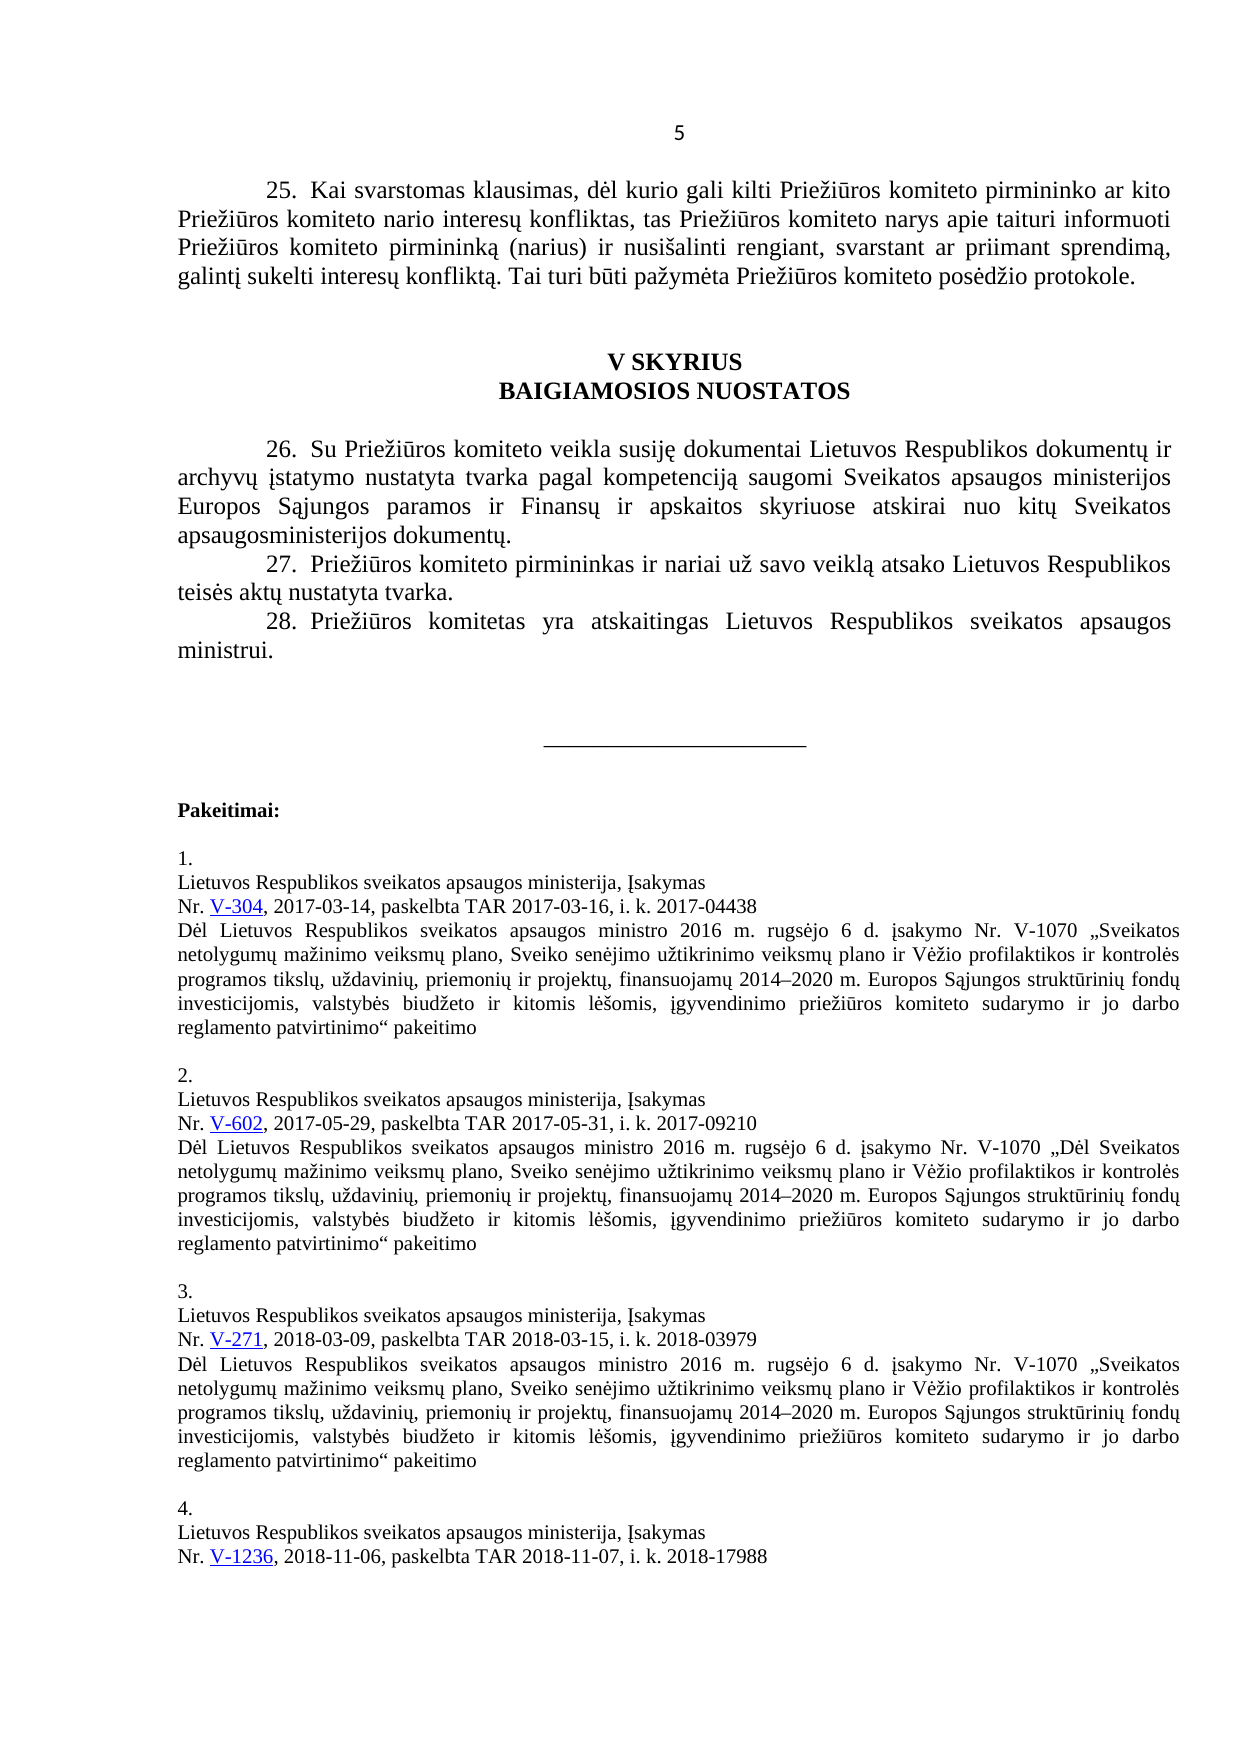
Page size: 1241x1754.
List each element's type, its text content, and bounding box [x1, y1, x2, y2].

text V SKYRIUS [177, 347, 1172, 376]
text Nr. V-602, 2017-05-29, paskelbta TAR 2017-05-31, i. k. 2017-09210 [177, 1111, 1181, 1135]
text 1. [177, 846, 1181, 870]
text 25. Kai svarstomas klausimas, dėl kurio gali kilti Priežiūros komiteto pirmininko ar kito Priežiūros komiteto nario interesų konfliktas, tas Priežiūros komiteto narys apie taituri informuoti Priežiūros komiteto pirmininką (narius) ir nusišalinti rengiant, svarstant ar priimant sprendimą, galintį sukelti interesų konfliktą. Tai turi būti pažymėta Priežiūros komiteto posėdžio protokole. [177, 175, 1172, 290]
text 4. [177, 1496, 1181, 1520]
text Nr. V-304, 2017-03-14, paskelbta TAR 2017-03-16, i. k. 2017-04438 [177, 894, 1181, 918]
text 2. [177, 1063, 1181, 1087]
text Dėl Lietuvos Respublikos sveikatos apsaugos ministro 2016 m. rugsėjo 6 d. įsakymo Nr. V-1070 „Sveikatos netolygumų mažinimo veiksmų plano, Sveiko senėjimo užtikrinimo veiksmų plano ir Vėžio profilaktikos ir kontrolės programos tikslų, uždavinių, priemonių ir projektų, finansuojamų 2014–2020 m. Europos Sąjungos struktūrinių fondų investicijomis, valstybės biudžeto ir kitomis lėšomis, įgyvendinimo priežiūros komiteto sudarymo ir jo darbo reglamento patvirtinimo“ pakeitimo [177, 918, 1181, 1039]
text Lietuvos Respublikos sveikatos apsaugos ministerija, Įsakymas [177, 1520, 1181, 1544]
text 28. Priežiūros komitetas yra atskaitingas Lietuvos Respublikos sveikatos apsaugos ministrui. [177, 606, 1172, 664]
text 27. Priežiūros komiteto pirmininkas ir nariai už savo veiklą atsako Lietuvos Respublikos teisės aktų nustatyta tvarka. [177, 549, 1172, 606]
text Nr. V-271, 2018-03-09, paskelbta TAR 2018-03-15, i. k. 2018-03979 [177, 1327, 1181, 1351]
text Dėl Lietuvos Respublikos sveikatos apsaugos ministro 2016 m. rugsėjo 6 d. įsakymo Nr. V-1070 „Dėl Sveikatos netolygumų mažinimo veiksmų plano, Sveiko senėjimo užtikrinimo veiksmų plano ir Vėžio profilaktikos ir kontrolės programos tikslų, uždavinių, priemonių ir projektų, finansuojamų 2014–2020 m. Europos Sąjungos struktūrinių fondų investicijomis, valstybės biudžeto ir kitomis lėšomis, įgyvendinimo priežiūros komiteto sudarymo ir jo darbo reglamento patvirtinimo“ pakeitimo [177, 1135, 1181, 1255]
text 26. Su Priežiūros komiteto veikla susiję dokumentai Lietuvos Respublikos dokumentų ir archyvų įstatymo nustatyta tvarka pagal kompetenciją saugomi Sveikatos apsaugos ministerijos Europos Sąjungos paramos ir Finansų ir apskaitos skyriuose atskirai nuo kitų Sveikatos apsaugosministerijos dokumentų. [177, 434, 1172, 549]
text Pakeitimai: [177, 798, 1181, 822]
text Dėl Lietuvos Respublikos sveikatos apsaugos ministro 2016 m. rugsėjo 6 d. įsakymo Nr. V-1070 „Sveikatos netolygumų mažinimo veiksmų plano, Sveiko senėjimo užtikrinimo veiksmų plano ir Vėžio profilaktikos ir kontrolės programos tikslų, uždavinių, priemonių ir projektų, finansuojamų 2014–2020 m. Europos Sąjungos struktūrinių fondų investicijomis, valstybės biudžeto ir kitomis lėšomis, įgyvendinimo priežiūros komiteto sudarymo ir jo darbo reglamento patvirtinimo“ pakeitimo [177, 1351, 1181, 1472]
text _____________________ [177, 721, 1172, 750]
text Lietuvos Respublikos sveikatos apsaugos ministerija, Įsakymas [177, 1087, 1181, 1111]
text Lietuvos Respublikos sveikatos apsaugos ministerija, Įsakymas [177, 870, 1181, 894]
text Lietuvos Respublikos sveikatos apsaugos ministerija, Įsakymas [177, 1303, 1181, 1327]
text BAIGIAMOSIOS NUOSTATOS [177, 376, 1172, 405]
text 3. [177, 1279, 1181, 1303]
text Nr. V-1236, 2018-11-06, paskelbta TAR 2018-11-07, i. k. 2018-17988 [177, 1544, 1181, 1568]
